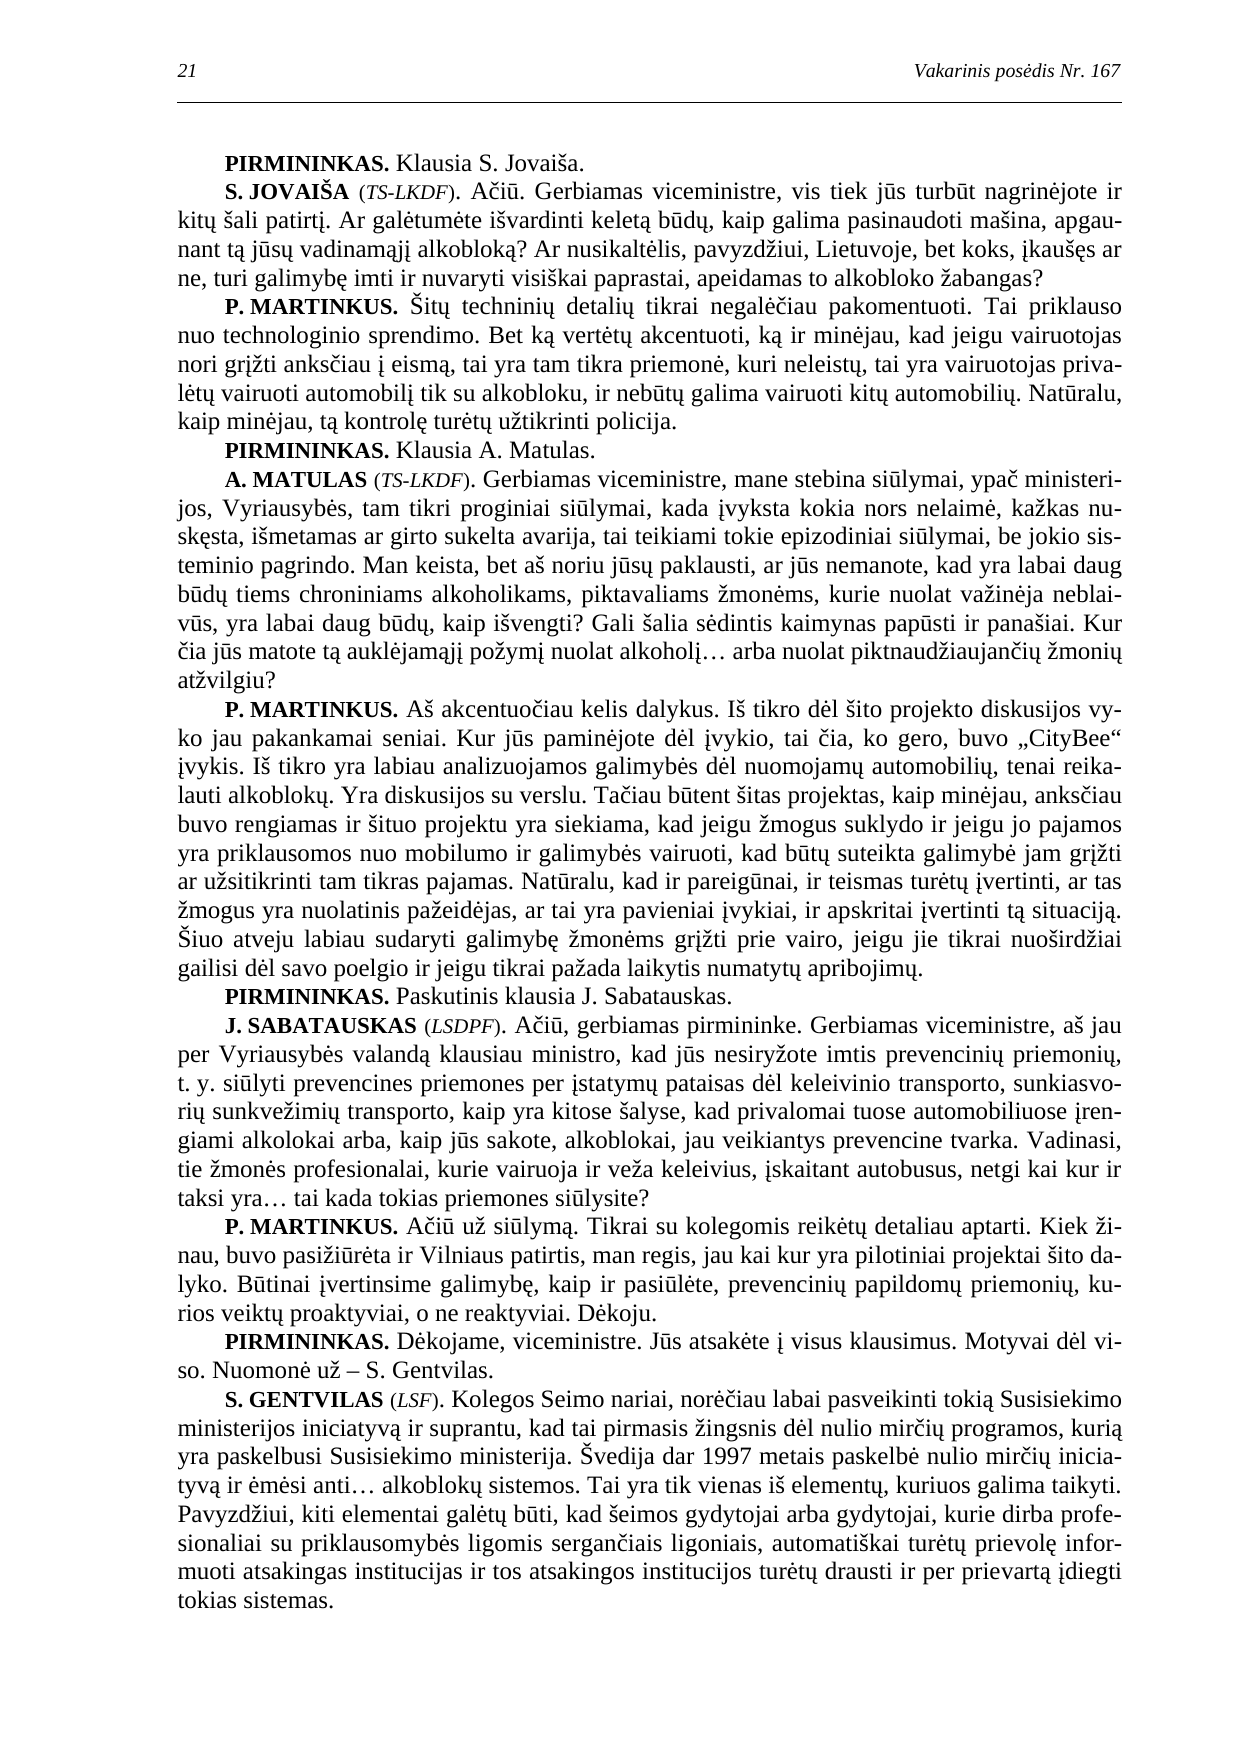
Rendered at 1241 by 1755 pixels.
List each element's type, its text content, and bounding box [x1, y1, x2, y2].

text A. MATULAS (TS-LKDF). Ger­bia­mas vi­ce­mi­nist­re, ma­ne ste­bi­na siū­ly­mai, ypač mi­nis­te­ri­jos, Vy­riau­sy­bės, tam tik­ri pro­gi­niai siū­ly­mai, ka­da įvyks­ta ko­kia nors ne­lai­mė, kaž­kas nu­skęs­ta, iš­me­ta­mas ar gir­to su­kel­ta ava­ri­ja, tai tei­kia­mi to­kie epi­zo­di­niai siū­ly­mai, be jo­kio sis­te­mi­nio pa­grin­do. Man keis­ta, bet aš no­riu jū­sų pa­klaus­ti, ar jūs ne­ma­no­te, kad yra la­bai daug bū­dų tiems chro­ni­niams al­ko­ho­li­kams, pik­ta­va­liams žmo­nėms, ku­rie nuo­lat va­ži­nė­ja ne­blai­vūs, yra la­bai daug bū­dų, kaip iš­veng­ti? Ga­li ša­lia sė­din­tis kai­my­nas pa­pūs­ti ir pa­na­šiai. Kur čia jūs ma­to­te tą auk­lė­ja­mą­jį po­žy­mį nuo­lat al­ko­ho­lį… ar­ba nuo­lat pik­tnau­džiau­jan­čių žmo­nių at­žvil­giu? [177, 464, 1122, 694]
text PIRMININKAS. Dė­ko­ja­me, vi­ce­mi­nist­re. Jūs at­sa­kė­te į vi­sus klau­si­mus. Mo­ty­vai dėl vi­so. Nuo­mo­nė už – S. Gent­vi­las. [177, 1326, 1122, 1384]
text PIRMININKAS. Klau­sia S. Jo­vai­ša. [177, 148, 1122, 176]
text P. MARTINKUS. Aš ak­cen­tuo­čiau ke­lis da­ly­kus. Iš tik­ro dėl ši­to pro­jek­to dis­ku­si­jos vy­ko jau pa­kan­ka­mai se­niai. Kur jūs pa­mi­nė­jo­te dėl įvy­kio, tai čia, ko ge­ro, bu­vo „CityBee“ įvy­kis. Iš tik­ro yra la­biau ana­li­zuo­ja­mos ga­li­my­bės dėl nuo­mo­ja­mų au­to­mo­bi­lių, te­nai rei­ka­lau­ti al­kob­lo­kų. Yra dis­ku­si­jos su ver­slu. Ta­čiau bū­tent ši­tas pro­jek­tas, kaip mi­nė­jau, anks­čiau bu­vo ren­gia­mas ir ši­tuo pro­jek­tu yra sie­kia­ma, kad jei­gu žmo­gus su­kly­do ir jei­gu jo pa­ja­mos yra pri­klau­so­mos nuo mo­bi­lu­mo ir ga­li­my­bės vai­ruo­ti, kad bū­tų su­teik­ta ga­li­my­bė jam grįž­ti ar už­si­tik­rin­ti tam tik­ras pa­ja­mas. Na­tū­ra­lu, kad ir pa­rei­gū­nai, ir teis­mas tu­rė­tų įver­tin­ti, ar tas žmo­gus yra nuo­la­ti­nis pa­žei­dė­jas, ar tai yra pa­vie­niai įvy­kiai, ir ap­skri­tai įver­tin­ti tą si­tu­a­ci­ją. Šiuo at­ve­ju la­biau su­da­ry­ti ga­li­my­bę žmo­nėms grįž­ti prie vai­ro, jei­gu jie tik­rai nuo­šir­džiai gai­li­si dėl sa­vo po­el­gio ir jei­gu tik­rai pa­ža­da lai­ky­tis nu­ma­ty­tų ap­ri­bo­ji­mų. [177, 694, 1122, 981]
text PIRMININKAS. Pas­ku­ti­nis klau­sia J. Sa­ba­taus­kas. [177, 981, 1122, 1010]
text J. SABATAUSKAS (LSDPF). Ačiū, ger­bia­mas pir­mi­nin­ke. Ger­bia­mas vi­ce­mi­nist­re, aš jau per Vy­riau­sy­bės va­lan­dą klau­siau mi­nist­ro, kad jūs ne­si­ry­žo­te im­tis pre­ven­ci­nių prie­mo­nių, t. y. siū­ly­ti pre­ven­ci­nes prie­mo­nes per įsta­ty­mų pa­tai­sas dėl ke­lei­vi­nio trans­por­to, sun­kias­vo­rių sunk­ve­ži­mių trans­por­to, kaip yra ki­to­se ša­ly­se, kad pri­va­lo­mai tuo­se au­to­mo­bi­liuo­se įren­gia­mi al­ko­lo­kai ar­ba, kaip jūs sa­ko­te, al­kob­lo­kai, jau vei­kian­tys pre­ven­ci­ne tvar­ka. Va­di­na­si, tie žmo­nės pro­fe­sio­na­lai, ku­rie vai­ruo­ja ir ve­ža ke­lei­vius, įskai­tant au­to­bu­sus, net­gi kai kur ir tak­si yra… tai ka­da to­kias prie­mo­nes siū­ly­si­te? [177, 1010, 1122, 1211]
text P. MARTINKUS. Ačiū už siū­ly­mą. Tik­rai su ko­le­go­mis rei­kė­tų de­ta­liau ap­tar­ti. Kiek ži­nau, bu­vo pa­si­žiū­rė­ta ir Vil­niaus pa­tir­tis, man re­gis, jau kai kur yra pi­lo­ti­niai pro­jek­tai ši­to da­ly­ko. Bū­ti­nai įver­tin­si­me ga­li­my­bę, kaip ir pa­siū­lė­te, pre­ven­ci­nių pa­pil­do­mų prie­mo­nių, ku­rios veik­tų pro­ak­ty­viai, o ne re­ak­ty­viai. Dė­ko­ju. [177, 1211, 1122, 1326]
text S. JOVAIŠA (TS-LKDF). Ačiū. Ger­bia­mas vi­ce­mi­nist­re, vis tiek jūs tur­būt nag­ri­nė­jo­te ir ki­tų ša­li pa­tir­tį. Ar ga­lė­tu­mė­te iš­var­din­ti ke­le­tą bū­dų, kaip ga­li­ma pa­si­nau­do­ti ma­ši­na, ap­gau­nant tą jū­sų va­di­na­mą­jį al­kob­lo­ką? Ar nu­si­kal­tė­lis, pa­vyz­džiui, Lie­tu­vo­je, bet koks, įkau­šęs ar ne, tu­ri ga­li­my­bę im­ti ir nu­va­ry­ti vi­siš­kai pa­pras­tai, apei­da­mas to al­kob­lo­ko ža­ban­gas? [177, 176, 1122, 291]
text PIRMININKAS. Klau­sia A. Ma­tu­las. [177, 435, 1122, 464]
text S. GENTVILAS (LSF). Ko­le­gos Sei­mo na­riai, no­rė­čiau la­bai pa­svei­kin­ti to­kią Su­si­sie­ki­mo mi­nis­te­ri­jos ini­cia­ty­vą ir su­pran­tu, kad tai pir­ma­sis žings­nis dėl nu­lio mir­čių pro­gra­mos, ku­rią yra pa­skel­bu­si Su­si­sie­ki­mo mi­nis­te­ri­ja. Šve­di­ja dar 1997 me­tais pa­skel­bė nu­lio mir­čių ini­cia­ty­vą ir ėmė­si an­ti… al­kob­lo­kų sis­te­mos. Tai yra tik vie­nas iš ele­men­tų, ku­riuos ga­li­ma tai­ky­ti. Pa­vyz­džiui, ki­ti ele­men­tai ga­lė­tų bū­ti, kad šei­mos gy­dy­to­jai ar­ba gy­dy­to­jai, ku­rie dir­ba pro­fe­sio­na­liai su pri­klau­so­my­bės li­go­mis ser­gan­čiais li­go­niais, au­to­ma­tiš­kai tu­rė­tų prie­vo­lę in­for­muo­ti at­sa­kin­gas ins­ti­tu­ci­jas ir tos at­sa­kin­gos ins­ti­tu­ci­jos tu­rė­tų draus­ti ir per prie­var­tą įdieg­ti to­kias sis­te­mas. [177, 1384, 1122, 1614]
text P. MARTINKUS. Ši­tų tech­ni­nių de­ta­lių tik­rai ne­ga­lė­čiau pa­ko­men­tuo­ti. Tai pri­klau­so nuo tech­no­lo­gi­nio spren­di­mo. Bet ką ver­tė­tų ak­cen­tuo­ti, ką ir mi­nė­jau, kad jei­gu vai­ruo­to­jas no­ri grįž­ti anks­čiau į eis­mą, tai yra tam tik­ra prie­mo­nė, ku­ri ne­leis­tų, tai yra vai­ruo­to­jas pri­va­lė­tų vai­ruo­ti au­to­mo­bi­lį tik su al­kob­lo­ku, ir ne­bū­tų ga­li­ma vai­ruo­ti ki­tų au­to­mo­bi­lių. Na­tū­ra­lu, kaip mi­nė­jau, tą kon­tro­lę tu­rė­tų už­tik­rin­ti po­li­ci­ja. [177, 291, 1122, 435]
